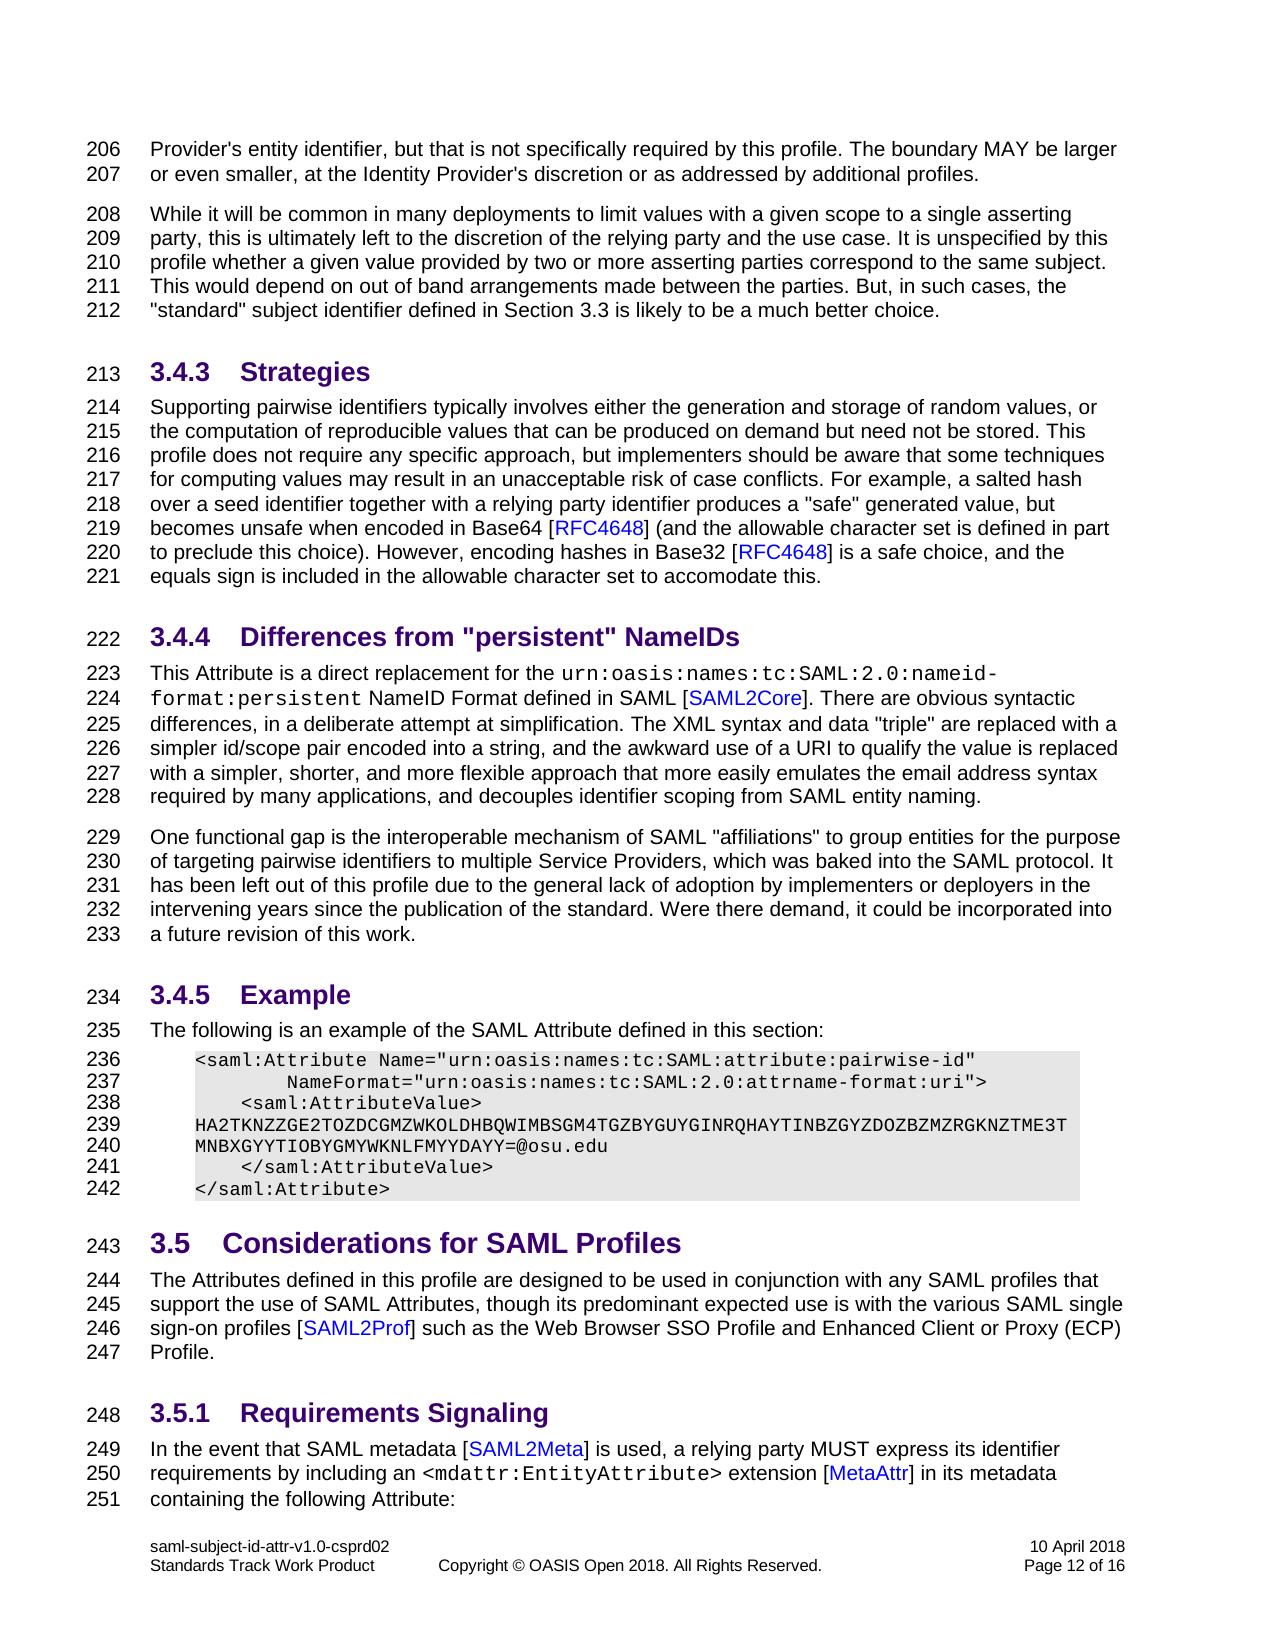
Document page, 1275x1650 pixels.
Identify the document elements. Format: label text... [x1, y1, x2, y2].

text The following is an example of the SAML Attribute defined in this section: [150, 1018, 1125, 1042]
text <saml:AttributeValue> [195, 1093, 1080, 1115]
text The Attributes defined in this profile are designed to be used in conjunction with any SAML profiles that support the use of SAML Attributes, though its predominant expected use is with the various SAML single sign-on profiles [SAML2Prof] such as the Web Browser SSO Profile and Enhanced Client or Proxy (ECP) Profile. [150, 1268, 1125, 1364]
text This Attribute is a direct replacement for the urn:oasis:names:tc:SAML:2.0:nameid-format:persistent NameID Format defined in SAML [SAML2Core]. There are obvious syntactic differences, in a deliberate attempt at simplification. The XML syntax and data "triple" are replaced with a simpler id/scope pair encoded into a string, and the awkward use of a URI to qualify the value is replaced with a simpler, shorter, and more flexible approach that more easily emulates the email address syntax required by many applications, and decouples identifier scoping from SAML entity naming. [150, 660, 1125, 808]
subtitle Example [150, 979, 1125, 1010]
text NameFormat="urn:oasis:names:tc:SAML:2.0:attrname-format:uri"> [195, 1072, 1080, 1093]
text </saml:Attribute> [195, 1179, 1080, 1201]
text One functional gap is the interoperable mechanism of SAML "affiliations" to group entities for the purpose of targeting pairwise identifiers to multiple Service Providers, which was baked into the SAML protocol. It has been left out of this profile due to the general lack of adoption by implementers or deployers in the intervening years since the publication of the standard. Were there demand, it could be incorporated into a future revision of this work. [150, 825, 1125, 946]
text HA2TKNZZGE2TOZDCGMZWKOLDHBQWIMBSGM4TGZBYGUYGINRQHAYTINBZGYZDOZBZMZRGKNZTME3TMNBXGYYTIOBYGMYWKNLFMYYDAYY=@osu.edu [195, 1115, 1080, 1158]
subtitle Considerations for SAML Profiles [150, 1226, 1125, 1259]
subtitle Strategies [150, 356, 1125, 387]
text Supporting pairwise identifiers typically involves either the generation and storage of random values, or the computation of reproducible values that can be produced on demand but need not be stored. This profile does not require any specific approach, but implementers should be aware that some techniques for computing values may result in an unacceptable risk of case conflicts. For example, a salted hash over a seed identifier together with a relying party identifier produces a "safe" generated value, but becomes unsafe when encoded in Base64 [RFC4648] (and the allowable character set is defined in part to preclude this choice). However, encoding hashes in Base32 [RFC4648] is a safe choice, and the equals sign is included in the allowable character set to accomodate this. [150, 395, 1125, 588]
text </saml:AttributeValue> [195, 1158, 1080, 1179]
text While it will be common in many deployments to limit values with a given scope to a single asserting party, this is ultimately left to the discretion of the relying party and the use case. It is unspecified by this profile whether a given value provided by two or more asserting parties correspond to the same subject. This would depend on out of band arrangements made between the parties. But, in such cases, the "standard" subject identifier defined in Section 3.3 is likely to be a much better choice. [150, 202, 1125, 322]
subtitle Differences from "persistent" NameIDs [150, 621, 1125, 652]
subtitle Requirements Signaling [150, 1397, 1125, 1428]
text <saml:Attribute Name="urn:oasis:names:tc:SAML:attribute:pairwise-id" [195, 1051, 1080, 1072]
text In the event that SAML metadata [SAML2Meta] is used, a relying party MUST express its identifier requirements by including an <mdattr:EntityAttribute> extension [MetaAttr] in its metadata containing the following Attribute: [150, 1437, 1125, 1511]
text Provider's entity identifier, but that is not specifically required by this profile. The boundary MAY be larger or even smaller, at the Identity Provider's discretion or as addressed by additional profiles. [150, 137, 1125, 186]
